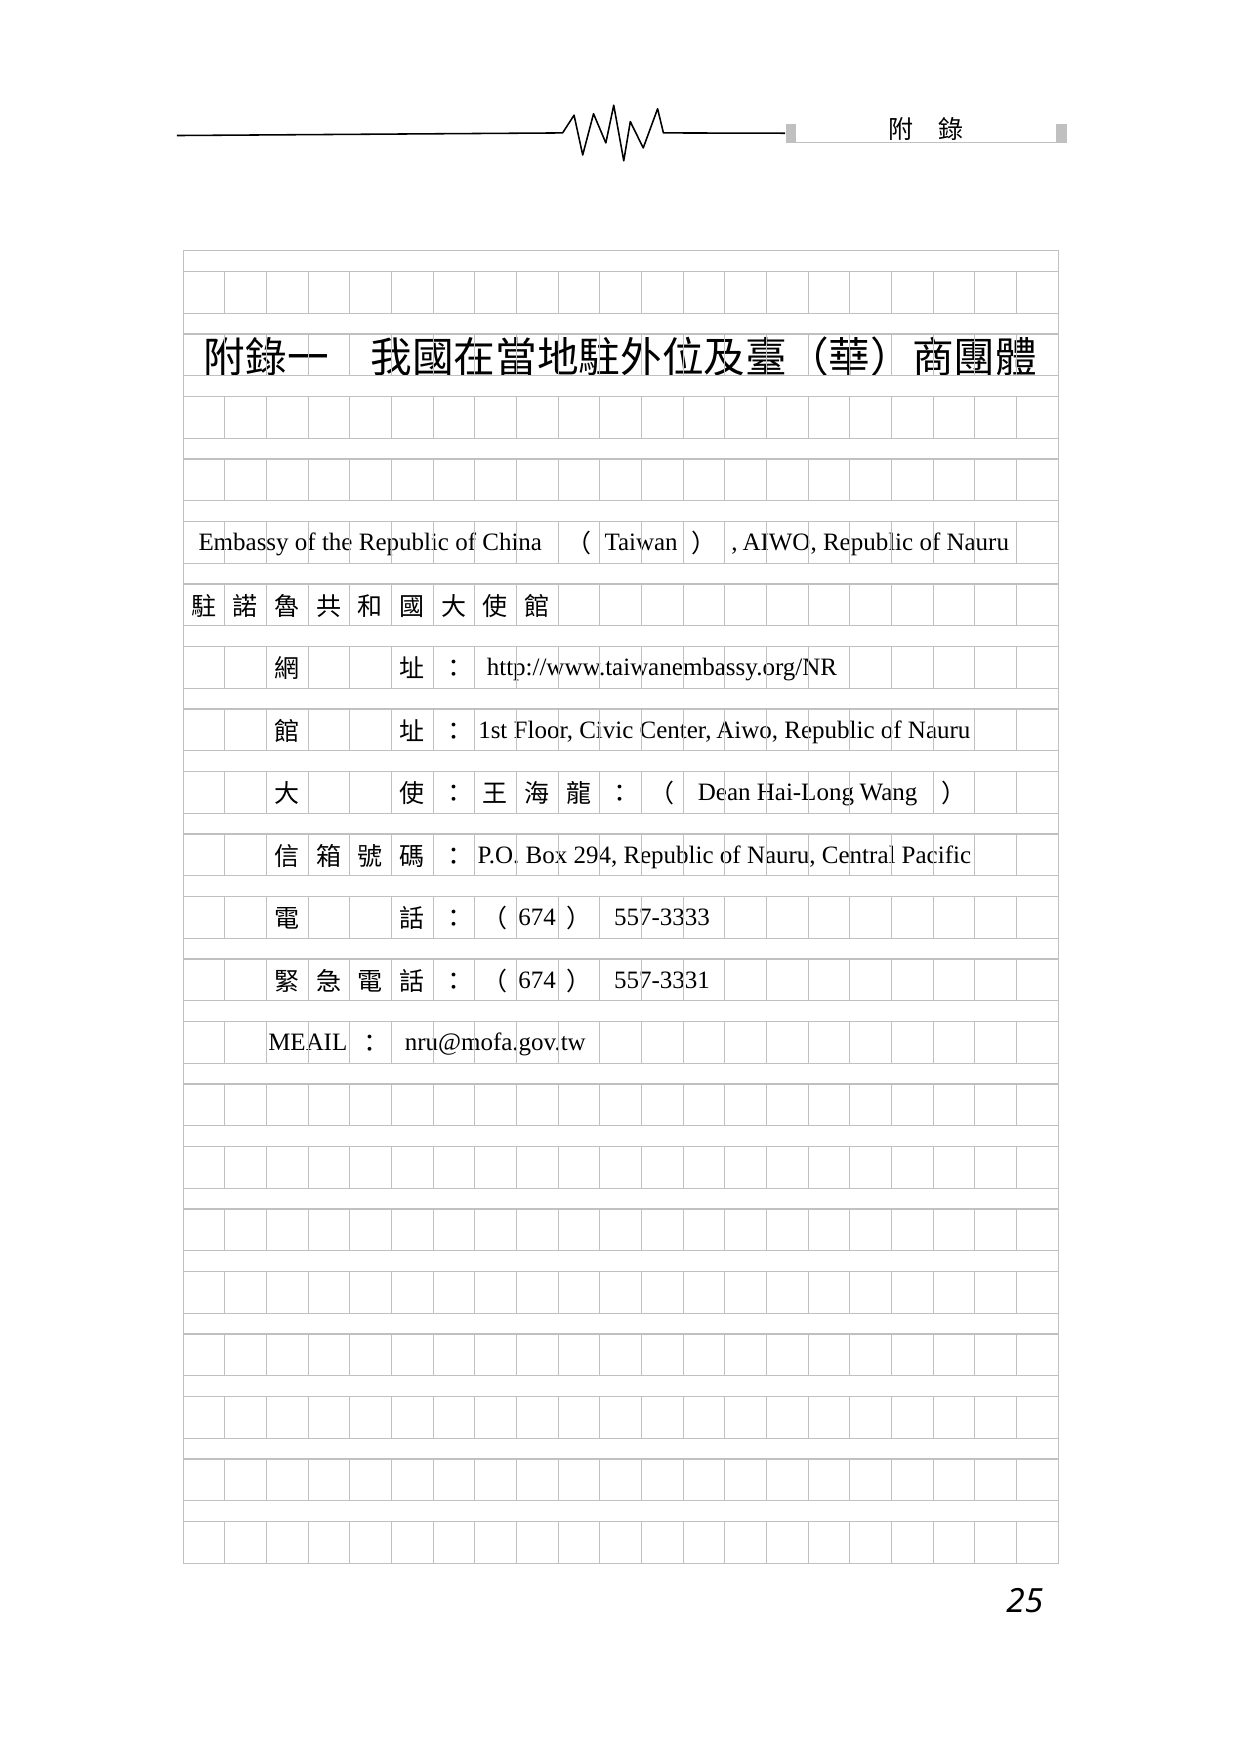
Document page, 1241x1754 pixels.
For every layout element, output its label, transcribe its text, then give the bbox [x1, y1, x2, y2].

text 館 址：1st Floor, Civic Center, Aiwo, Republic of Nauru [850, 710, 891, 750]
text 電 話：（674）557-3333 [475, 897, 516, 938]
text [1017, 585, 1058, 625]
text Embassy of the Republic of China（Taiwan）, AIWO, Republic of Nauru [392, 522, 433, 563]
text 附錄一 我國在當地駐外位及臺（華）商團體 [642, 335, 683, 375]
text 網 址：http://www.taiwanembassy.org/NR [309, 647, 349, 688]
text 電 話：（674）557-3333 [975, 897, 1016, 938]
text MEAIL：nru@mofa.gov.tw [225, 1022, 266, 1063]
text [725, 585, 766, 625]
text 緊急電話：（674）557-3331 [934, 960, 974, 1000]
text 緊急電話：（674）557-3331 [975, 960, 1016, 1000]
text 緊急電話：（674）557-3331 [559, 960, 599, 1000]
text 網 址：http://www.taiwanembassy.org/NR [725, 647, 766, 688]
text 電 話：（674）557-3333 [309, 897, 349, 938]
text 網 址：http://www.taiwanembassy.org/NR [434, 647, 474, 688]
text Embassy of the Republic of China（Taiwan）, AIWO, Republic of Nauru [475, 522, 516, 563]
text 附錄一 我國在當地駐外位及臺（華）商團體 [559, 335, 599, 375]
text [600, 585, 641, 625]
text 信箱號碼：P.O. Box 294, Republic of Nauru, Central Pacific [767, 835, 808, 875]
text 附錄一 我國在當地駐外位及臺（華）商團體 [184, 314, 1058, 333]
text 館 址：1st Floor, Civic Center, Aiwo, Republic of Nauru [642, 710, 683, 750]
text [975, 585, 1016, 625]
text 館 址：1st Floor, Civic Center, Aiwo, Republic of Nauru [267, 710, 308, 750]
text MEAIL：nru@mofa.gov.tw [850, 1022, 891, 1063]
text 館 址：1st Floor, Civic Center, Aiwo, Republic of Nauru [892, 710, 933, 750]
text 電 話：（674）557-3333 [725, 897, 766, 938]
text 附錄一 我國在當地駐外位及臺（華）商團體 [809, 335, 849, 375]
text [934, 585, 974, 625]
text [850, 585, 891, 625]
text 附錄一 我國在當地駐外位及臺（華）商團體 [517, 335, 558, 375]
text 館 址：1st Floor, Civic Center, Aiwo, Republic of Nauru [767, 710, 808, 750]
text MEAIL：nru@mofa.gov.tw [892, 1022, 933, 1063]
text 網 址：http://www.taiwanembassy.org/NR [225, 647, 266, 688]
text 館 址：1st Floor, Civic Center, Aiwo, Republic of Nauru [184, 710, 224, 750]
text 大 使：王海龍：（Dean Hai-Long Wang） [767, 772, 808, 813]
text MEAIL：nru@mofa.gov.tw [975, 1022, 1016, 1063]
text 館 [517, 585, 558, 625]
text 電 話：（674）557-3333 [809, 897, 849, 938]
text 大 使：王海龍：（Dean Hai-Long Wang） [684, 772, 724, 813]
text Embassy of the Republic of China（Taiwan）, AIWO, Republic of Nauru [350, 522, 391, 563]
text Embassy of the Republic of China（Taiwan）, AIWO, Republic of Nauru [642, 522, 683, 563]
text 大 使：王海龍：（Dean Hai-Long Wang） [225, 772, 266, 813]
text 緊急電話：（674）557-3331 [1017, 960, 1058, 1000]
text 大 使：王海龍：（Dean Hai-Long Wang） [600, 772, 641, 813]
text [767, 585, 808, 625]
text MEAIL：nru@mofa.gov.tw [767, 1022, 808, 1063]
text 網 址：http://www.taiwanembassy.org/NR [517, 647, 558, 688]
text 緊急電話：（674）557-3331 [392, 960, 433, 1000]
text 信箱號碼：P.O. Box 294, Republic of Nauru, Central Pacific [184, 835, 224, 875]
text 附錄一 我國在當地駐外位及臺（華）商團體 [850, 335, 891, 375]
text 信箱號碼：P.O. Box 294, Republic of Nauru, Central Pacific [225, 835, 266, 875]
text 網 址：http://www.taiwanembassy.org/NR [975, 647, 1016, 688]
text [642, 585, 683, 625]
text 信箱號碼：P.O. Box 294, Republic of Nauru, Central Pacific [642, 835, 683, 875]
text 館 址：1st Floor, Civic Center, Aiwo, Republic of Nauru [684, 710, 724, 750]
text 信箱號碼：P.O. Box 294, Republic of Nauru, Central Pacific [309, 835, 349, 875]
text 電 話：（674）557-3333 [892, 897, 933, 938]
text 電 話：（674）557-3333 [600, 897, 641, 938]
text MEAIL：nru@mofa.gov.tw [559, 1022, 599, 1063]
text 附錄一 我國在當地駐外位及臺（華）商團體 [975, 335, 1016, 375]
text 附錄一 我國在當地駐外位及臺（華）商團體 [350, 335, 391, 375]
text 電 話：（674）557-3333 [684, 897, 724, 938]
text 信箱號碼：P.O. Box 294, Republic of Nauru, Central Pacific [975, 835, 1016, 875]
text 網 址：http://www.taiwanembassy.org/NR [475, 647, 516, 688]
text 國 [392, 585, 433, 625]
text 電 話：（674）557-3333 [767, 897, 808, 938]
text MEAIL：nru@mofa.gov.tw [392, 1022, 433, 1063]
text 使 [475, 585, 516, 625]
text [809, 585, 849, 625]
text 館 址：1st Floor, Civic Center, Aiwo, Republic of Nauru [475, 710, 516, 750]
text 大 使：王海龍：（Dean Hai-Long Wang） [392, 772, 433, 813]
text MEAIL：nru@mofa.gov.tw [934, 1022, 974, 1063]
text 緊急電話：（674）557-3331 [350, 960, 391, 1000]
text MEAIL：nru@mofa.gov.tw [350, 1022, 391, 1063]
text Embassy of the Republic of China（Taiwan）, AIWO, Republic of Nauru [184, 522, 224, 563]
text MEAIL：nru@mofa.gov.tw [434, 1022, 474, 1063]
text MEAIL：nru@mofa.gov.tw [600, 1022, 641, 1063]
text 大 使：王海龍：（Dean Hai-Long Wang） [1017, 772, 1058, 813]
text 附錄一 我國在當地駐外位及臺（華）商團體 [1017, 335, 1058, 375]
text 附錄一 我國在當地駐外位及臺（華）商團體 [725, 335, 766, 375]
text 網 址：http://www.taiwanembassy.org/NR [642, 647, 683, 688]
text Embassy of the Republic of China（Taiwan）, AIWO, Republic of Nauru [309, 522, 349, 563]
text [684, 585, 724, 625]
text 館 址：1st Floor, Civic Center, Aiwo, Republic of Nauru [934, 710, 974, 750]
text 附錄一 我國在當地駐外位及臺（華）商團體 [892, 335, 933, 375]
text 網 址：http://www.taiwanembassy.org/NR [1017, 647, 1058, 688]
text 網 址：http://www.taiwanembassy.org/NR [392, 647, 433, 688]
text 駐 [184, 585, 224, 625]
text 大 使：王海龍：（Dean Hai-Long Wang） [934, 772, 974, 813]
text 大 [434, 585, 474, 625]
text 大 使：王海龍：（Dean Hai-Long Wang） [975, 772, 1016, 813]
text 緊急電話：（674）557-3331 [725, 960, 766, 1000]
text Embassy of the Republic of China（Taiwan）, AIWO, Republic of Nauru [975, 522, 1016, 563]
text 附錄一 我國在當地駐外位及臺（華）商團體 [475, 335, 516, 375]
text 信箱號碼：P.O. Box 294, Republic of Nauru, Central Pacific [350, 835, 391, 875]
text 緊急電話：（674）557-3331 [517, 960, 558, 1000]
text 大 使：王海龍：（Dean Hai-Long Wang） [309, 772, 349, 813]
text 電 話：（674）557-3333 [267, 897, 308, 938]
text 諾 [225, 585, 266, 625]
text 大 使：王海龍：（Dean Hai-Long Wang） [850, 772, 891, 813]
text 網 址：http://www.taiwanembassy.org/NR [850, 647, 891, 688]
text 附錄一 我國在當地駐外位及臺（華）商團體 [267, 335, 308, 375]
text Embassy of the Republic of China（Taiwan）, AIWO, Republic of Nauru [725, 522, 766, 563]
text 信箱號碼：P.O. Box 294, Republic of Nauru, Central Pacific [392, 835, 433, 875]
text 緊急電話：（674）557-3331 [309, 960, 349, 1000]
text 附錄一 我國在當地駐外位及臺（華）商團體 [767, 335, 808, 375]
text 緊急電話：（674）557-3331 [767, 960, 808, 1000]
text 館 址：1st Floor, Civic Center, Aiwo, Republic of Nauru [559, 710, 599, 750]
text Embassy of the Republic of China（Taiwan）, AIWO, Republic of Nauru [184, 501, 1058, 521]
text 大 使：王海龍：（Dean Hai-Long Wang） [892, 772, 933, 813]
text 附錄一 我國在當地駐外位及臺（華）商團體 [392, 335, 433, 375]
text 信箱號碼：P.O. Box 294, Republic of Nauru, Central Pacific [267, 835, 308, 875]
text Embassy of the Republic of China（Taiwan）, AIWO, Republic of Nauru [809, 522, 849, 563]
text 電 話：（674）557-3333 [225, 897, 266, 938]
text 信箱號碼：P.O. Box 294, Republic of Nauru, Central Pacific [1017, 835, 1058, 875]
text 緊急電話：（674）557-3331 [475, 960, 516, 1000]
text 信箱號碼：P.O. Box 294, Republic of Nauru, Central Pacific [725, 835, 766, 875]
text 信箱號碼：P.O. Box 294, Republic of Nauru, Central Pacific [517, 835, 558, 875]
text 緊急電話：（674）557-3331 [184, 939, 1058, 958]
text 館 址：1st Floor, Civic Center, Aiwo, Republic of Nauru [600, 710, 641, 750]
text 網 址：http://www.taiwanembassy.org/NR [809, 647, 849, 688]
text 信箱號碼：P.O. Box 294, Republic of Nauru, Central Pacific [934, 835, 974, 875]
text MEAIL：nru@mofa.gov.tw [309, 1022, 349, 1063]
text 緊急電話：（674）557-3331 [892, 960, 933, 1000]
text MEAIL：nru@mofa.gov.tw [684, 1022, 724, 1063]
text 館 址：1st Floor, Civic Center, Aiwo, Republic of Nauru [309, 710, 349, 750]
text 附錄一 我國在當地駐外位及臺（華）商團體 [309, 335, 349, 375]
text 緊急電話：（674）557-3331 [434, 960, 474, 1000]
text MEAIL：nru@mofa.gov.tw [809, 1022, 849, 1063]
text 電 話：（674）557-3333 [184, 876, 1058, 896]
text 館 址：1st Floor, Civic Center, Aiwo, Republic of Nauru [809, 710, 849, 750]
text 信箱號碼：P.O. Box 294, Republic of Nauru, Central Pacific [684, 835, 724, 875]
text Embassy of the Republic of China（Taiwan）, AIWO, Republic of Nauru [225, 522, 266, 563]
text Embassy of the Republic of China（Taiwan）, AIWO, Republic of Nauru [934, 522, 974, 563]
text Embassy of the Republic of China（Taiwan）, AIWO, Republic of Nauru [892, 522, 933, 563]
text 附錄一 我國在當地駐外位及臺（華）商團體 [184, 335, 224, 375]
text 附錄一 我國在當地駐外位及臺（華）商團體 [684, 335, 724, 375]
text 大 使：王海龍：（Dean Hai-Long Wang） [725, 772, 766, 813]
text 網 址：http://www.taiwanembassy.org/NR [350, 647, 391, 688]
text 電 話：（674）557-3333 [392, 897, 433, 938]
text 電 話：（674）557-3333 [642, 897, 683, 938]
text 網 址：http://www.taiwanembassy.org/NR [767, 647, 808, 688]
text 館 址：1st Floor, Civic Center, Aiwo, Republic of Nauru [350, 710, 391, 750]
text 網 址：http://www.taiwanembassy.org/NR [184, 647, 224, 688]
text 附錄一 我國在當地駐外位及臺（華）商團體 [934, 335, 974, 375]
text 附錄一 我國在當地駐外位及臺（華）商團體 [960, 341, 974, 371]
text 館 址：1st Floor, Civic Center, Aiwo, Republic of Nauru [517, 710, 558, 750]
text 大 使：王海龍：（Dean Hai-Long Wang） [559, 772, 599, 813]
text Embassy of the Republic of China（Taiwan）, AIWO, Republic of Nauru [684, 522, 724, 563]
text [892, 585, 933, 625]
text 緊急電話：（674）557-3331 [600, 960, 641, 1000]
text 館 址：1st Floor, Civic Center, Aiwo, Republic of Nauru [392, 710, 433, 750]
text 緊急電話：（674）557-3331 [642, 960, 683, 1000]
text 信箱號碼：P.O. Box 294, Republic of Nauru, Central Pacific [600, 835, 641, 875]
text 信箱號碼：P.O. Box 294, Republic of Nauru, Central Pacific [850, 835, 891, 875]
text 緊急電話：（674）557-3331 [225, 960, 266, 1000]
text 大 使：王海龍：（Dean Hai-Long Wang） [642, 772, 683, 813]
text MEAIL：nru@mofa.gov.tw [517, 1022, 558, 1063]
text 附錄一 我國在當地駐外位及臺（華）商團體 [434, 335, 474, 375]
text 館 址：1st Floor, Civic Center, Aiwo, Republic of Nauru [434, 710, 474, 750]
text Embassy of the Republic of China（Taiwan）, AIWO, Republic of Nauru [1017, 522, 1058, 563]
text 電 話：（674）557-3333 [559, 897, 599, 938]
text 信箱號碼：P.O. Box 294, Republic of Nauru, Central Pacific [559, 835, 599, 875]
text 大 使：王海龍：（Dean Hai-Long Wang） [434, 772, 474, 813]
text 電 話：（674）557-3333 [850, 897, 891, 938]
text 電 話：（674）557-3333 [517, 897, 558, 938]
text Embassy of the Republic of China（Taiwan）, AIWO, Republic of Nauru [600, 522, 641, 563]
text 大 使：王海龍：（Dean Hai-Long Wang） [475, 772, 516, 813]
text 共 [309, 585, 349, 625]
text MEAIL：nru@mofa.gov.tw [267, 1022, 308, 1063]
text 電 話：（674）557-3333 [434, 897, 474, 938]
text 信箱號碼：P.O. Box 294, Republic of Nauru, Central Pacific [475, 835, 516, 875]
text 網 址：http://www.taiwanembassy.org/NR [267, 647, 308, 688]
text 館 址：1st Floor, Civic Center, Aiwo, Republic of Nauru [975, 710, 1016, 750]
text 網 址：http://www.taiwanembassy.org/NR [559, 647, 599, 688]
text 網 址：http://www.taiwanembassy.org/NR [684, 647, 724, 688]
text 緊急電話：（674）557-3331 [809, 960, 849, 1000]
text Embassy of the Republic of China（Taiwan）, AIWO, Republic of Nauru [434, 522, 474, 563]
text 信箱號碼：P.O. Box 294, Republic of Nauru, Central Pacific [892, 835, 933, 875]
text 大 使：王海龍：（Dean Hai-Long Wang） [184, 751, 1058, 771]
text MEAIL：nru@mofa.gov.tw [642, 1022, 683, 1063]
text 附錄一 我國在當地駐外位及臺（華）商團體 [600, 335, 641, 375]
text 緊急電話：（674）557-3331 [684, 960, 724, 1000]
text 大 使：王海龍：（Dean Hai-Long Wang） [809, 772, 849, 813]
text MEAIL：nru@mofa.gov.tw [475, 1022, 516, 1063]
text 大 使：王海龍：（Dean Hai-Long Wang） [267, 772, 308, 813]
text MEAIL：nru@mofa.gov.tw [184, 1022, 224, 1063]
text 信箱號碼：P.O. Box 294, Republic of Nauru, Central Pacific [809, 835, 849, 875]
text 大 使：王海龍：（Dean Hai-Long Wang） [184, 772, 224, 813]
text 緊急電話：（674）557-3331 [184, 960, 224, 1000]
text 電 話：（674）557-3333 [184, 897, 224, 938]
text 館 址：1st Floor, Civic Center, Aiwo, Republic of Nauru [184, 689, 1058, 708]
text 電 話：（674）557-3333 [934, 897, 974, 938]
text Embassy of the Republic of China（Taiwan）, AIWO, Republic of Nauru [559, 522, 599, 563]
text 電 話：（674）557-3333 [1017, 897, 1058, 938]
text 附錄一 我國在當地駐外位及臺（華）商團體 [418, 342, 433, 371]
text MEAIL：nru@mofa.gov.tw [1017, 1022, 1058, 1063]
text 網 址：http://www.taiwanembassy.org/NR [892, 647, 933, 688]
text Embassy of the Republic of China（Taiwan）, AIWO, Republic of Nauru [767, 522, 808, 563]
text 電 話：（674）557-3333 [350, 897, 391, 938]
text 信箱號碼：P.O. Box 294, Republic of Nauru, Central Pacific [434, 835, 474, 875]
text 附錄一 我國在當地駐外位及臺（華）商團體 [225, 335, 266, 375]
text 大 使：王海龍：（Dean Hai-Long Wang） [517, 772, 558, 813]
text MEAIL：nru@mofa.gov.tw [184, 1001, 1058, 1021]
text 網 址：http://www.taiwanembassy.org/NR [600, 647, 641, 688]
text [559, 585, 599, 625]
text 網 址：http://www.taiwanembassy.org/NR [184, 626, 1058, 646]
text Embassy of the Republic of China（Taiwan）, AIWO, Republic of Nauru [850, 522, 891, 563]
text 館 址：1st Floor, Civic Center, Aiwo, Republic of Nauru [725, 710, 766, 750]
text Embassy of the Republic of China（Taiwan）, AIWO, Republic of Nauru [517, 522, 558, 563]
text 館 址：1st Floor, Civic Center, Aiwo, Republic of Nauru [1017, 710, 1058, 750]
text 館 址：1st Floor, Civic Center, Aiwo, Republic of Nauru [225, 710, 266, 750]
text 和 [350, 585, 391, 625]
text Embassy of the Republic of China（Taiwan）, AIWO, Republic of Nauru [267, 522, 308, 563]
text 緊急電話：（674）557-3331 [267, 960, 308, 1000]
text 大 使：王海龍：（Dean Hai-Long Wang） [350, 772, 391, 813]
text [184, 564, 1058, 583]
text 網 址：http://www.taiwanembassy.org/NR [934, 647, 974, 688]
text MEAIL：nru@mofa.gov.tw [725, 1022, 766, 1063]
text 魯 [267, 585, 308, 625]
text 信箱號碼：P.O. Box 294, Republic of Nauru, Central Pacific [184, 814, 1058, 833]
text 緊急電話：（674）557-3331 [850, 960, 891, 1000]
